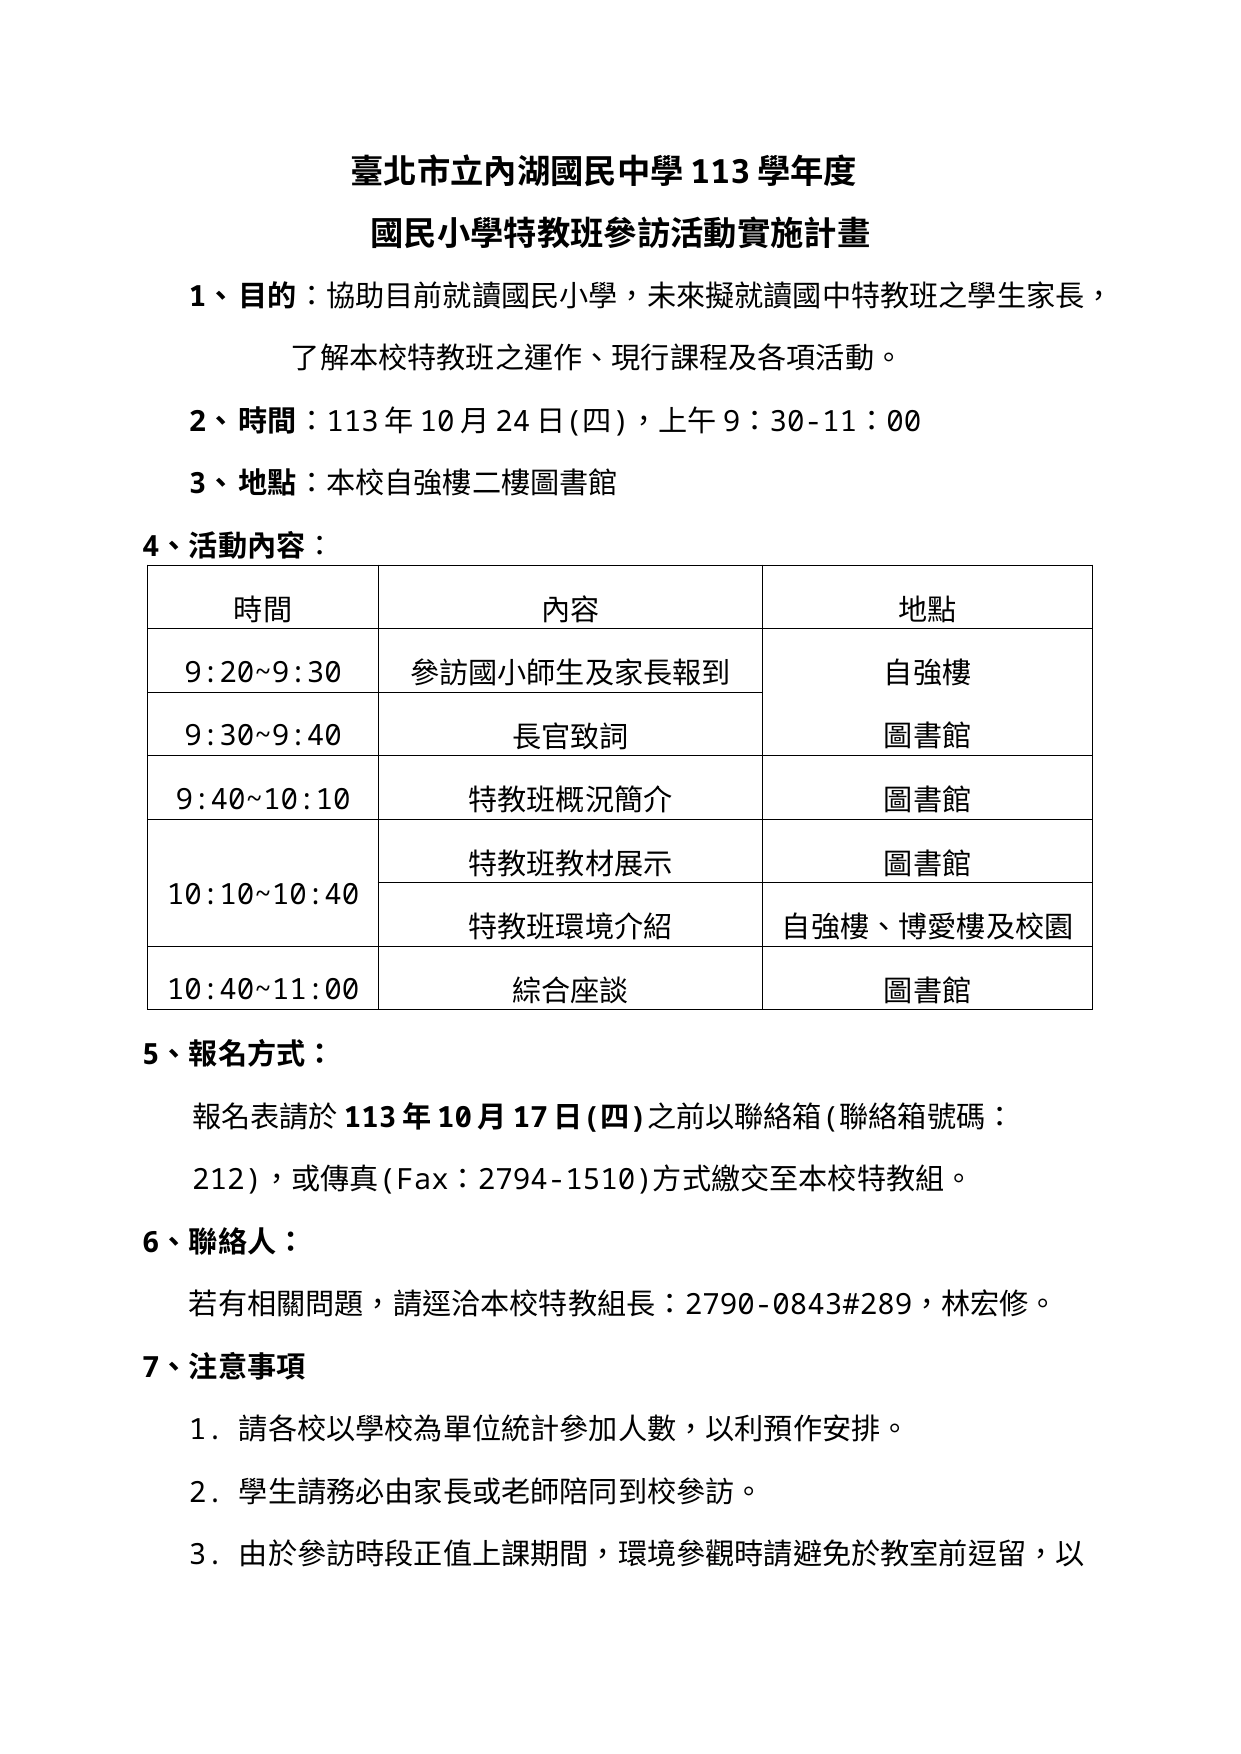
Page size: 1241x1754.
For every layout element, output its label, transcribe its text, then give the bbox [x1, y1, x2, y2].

table_cell 特教班教材展示 [379, 820, 762, 882]
table_cell 長官致詞 [379, 693, 762, 755]
table_cell 特教班概況簡介 [379, 756, 762, 819]
list 報名方式： [142, 1010, 1098, 1073]
table_cell 自強樓 圖書館 [763, 629, 1092, 755]
table_cell 圖書館 [763, 756, 1092, 819]
table_cell 參訪國小師生及家長報到 [379, 629, 762, 692]
list 目的：協助目前就讀國民小學，未來擬就讀國中特教班之學生家長， [188, 252, 1098, 314]
text 國民小學特教班參訪活動實施計畫 [142, 189, 1098, 252]
text 報名表請於113年10月17日(四)之前以聯絡箱(聯絡箱號碼：212)，或傳真(Fax：2794-1510)方式繳交至本校特教組。 [192, 1073, 1098, 1198]
text 若有相關問題，請逕洽本校特教組長：2790-0843#289，林宏修。 [189, 1260, 1098, 1323]
table_cell 9:20~9:30 [148, 629, 378, 692]
list 由於參訪時段正值上課期間，環境參觀時請避免於教室前逗留，以 [189, 1510, 1098, 1573]
table_header 時間 [148, 566, 378, 628]
list 注意事項 [142, 1323, 1098, 1385]
list 請各校以學校為單位統計參加人數，以利預作安排。 [189, 1385, 1098, 1448]
list 地點：本校自強樓二樓圖書館 [188, 439, 1098, 502]
table_cell 自強樓、博愛樓及校園 [763, 883, 1092, 946]
text 臺北市立內湖國民中學113學年度 [142, 127, 1098, 189]
table_cell 綜合座談 [379, 947, 762, 1009]
table_cell 圖書館 [763, 947, 1092, 1009]
list 學生請務必由家長或老師陪同到校參訪。 [189, 1448, 1098, 1510]
list 活動內容： [142, 502, 1098, 564]
table_header 地點 [763, 566, 1092, 628]
list 聯絡人： [142, 1198, 1098, 1260]
table_cell 10:10~10:40 [148, 820, 378, 946]
text 了解本校特教班之運作、現行課程及各項活動。 [188, 314, 1098, 377]
table_header 內容 [379, 566, 762, 628]
table_cell 9:30~9:40 [148, 693, 378, 755]
list 時間：113年10月24日(四)，上午9：30-11：00 [188, 377, 1098, 439]
table_cell 特教班環境介紹 [379, 883, 762, 946]
table_cell 圖書館 [763, 820, 1092, 882]
table_cell 9:40~10:10 [148, 756, 378, 819]
table_cell 10:40~11:00 [148, 947, 378, 1009]
